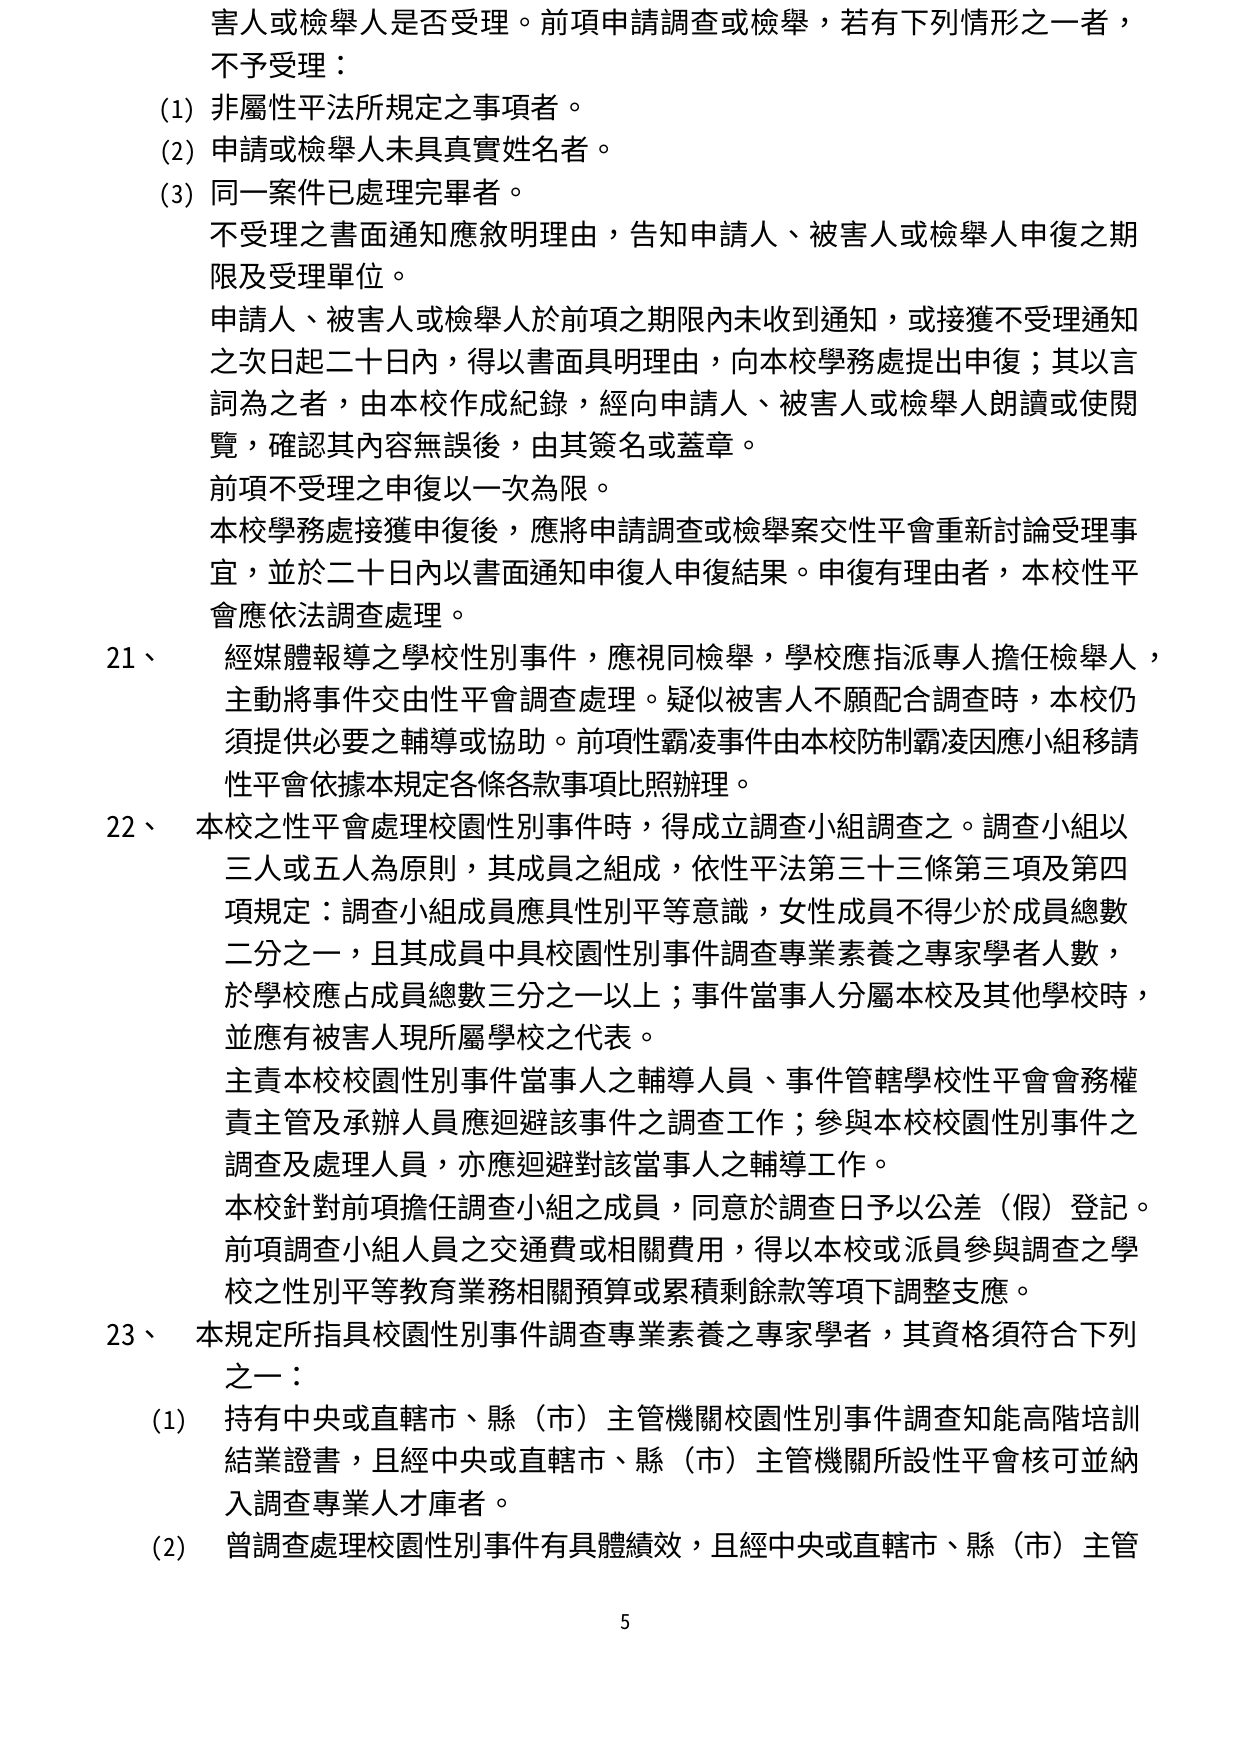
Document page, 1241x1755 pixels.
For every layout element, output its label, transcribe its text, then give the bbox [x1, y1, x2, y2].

list 申請或檢舉人未具真實姓名者。 [159, 127, 1140, 169]
text 本校針對前項擔任調查小組之成員，同意於調查日予以公差（假）登記。 [224, 1184, 1140, 1226]
text 主責本校校園性別事件當事人之輔導人員、事件管轄學校性平會會務權責主管及承辦人員應迴避該事件之調查工作；參與本校校園性別事件之調查及處理人員，亦應迴避對該當事人之輔導工作。 [224, 1057, 1140, 1184]
text 前項調查小組人員之交通費或相關費用，得以本校或派員參與調查之學校之性別平等教育業務相關預算或累積剩餘款等項下調整支應。 [224, 1226, 1140, 1311]
text 本校學務處接獲申復後，應將申請調查或檢舉案交性平會重新討論受理事宜，並於二十日內以書面通知申復人申復結果。申復有理由者，本校性平會應依法調查處理。 [209, 507, 1140, 634]
list 害人或檢舉人是否受理。前項申請調查或檢舉，若有下列情形之一者，不予受理： [106, 0, 1140, 84]
list 本規定所指具校園性別事件調查專業素養之專家學者，其資格須符合下列之一： [106, 1311, 1140, 1396]
text 申請人、被害人或檢舉人於前項之期限內未收到通知，或接獲不受理通知之次日起二十日內，得以書面具明理由，向本校學務處提出申復；其以言詞為之者，由本校作成紀錄，經向申請人、被害人或檢舉人朗讀或使閱覽，確認其內容無誤後，由其簽名或蓋章。 [209, 296, 1140, 465]
list 曾調查處理校園性別事件有具體績效，且經中央或直轄市、縣（市）主管 [151, 1522, 1140, 1565]
list 同一案件已處理完畢者。 [158, 169, 1140, 211]
list 本校之性平會處理校園性別事件時，得成立調查小組調查之。調查小組以三人或五人為原則，其成員之組成，依性平法第三十三條第三項及第四項規定：調查小組成員應具性別平等意識，女性成員不得少於成員總數二分之一，且其成員中具校園性別事件調查專業素養之專家學者人數，於學校應占成員總數三分之一以上；事件當事人分屬本校及其他學校時，並應有被害人現所屬學校之代表。 [106, 803, 1140, 1057]
text 前項不受理之申復以一次為限。 [209, 465, 1140, 507]
list 持有中央或直轄市、縣（市）主管機關校園性別事件調查知能高階培訓結業證書，且經中央或直轄市、縣（市）主管機關所設性平會核可並納入調查專業人才庫者。 [151, 1396, 1140, 1522]
list 非屬性平法所規定之事項者。 [158, 84, 1140, 127]
text 不受理之書面通知應敘明理由，告知申請人、被害人或檢舉人申復之期限及受理單位。 [209, 211, 1140, 296]
list 經媒體報導之學校性別事件，應視同檢舉，學校應指派專人擔任檢舉人，主動將事件交由性平會調查處理。疑似被害人不願配合調查時，本校仍須提供必要之輔導或協助。前項性霸凌事件由本校防制霸凌因應小組移請性平會依據本規定各條各款事項比照辦理。 [106, 634, 1140, 803]
